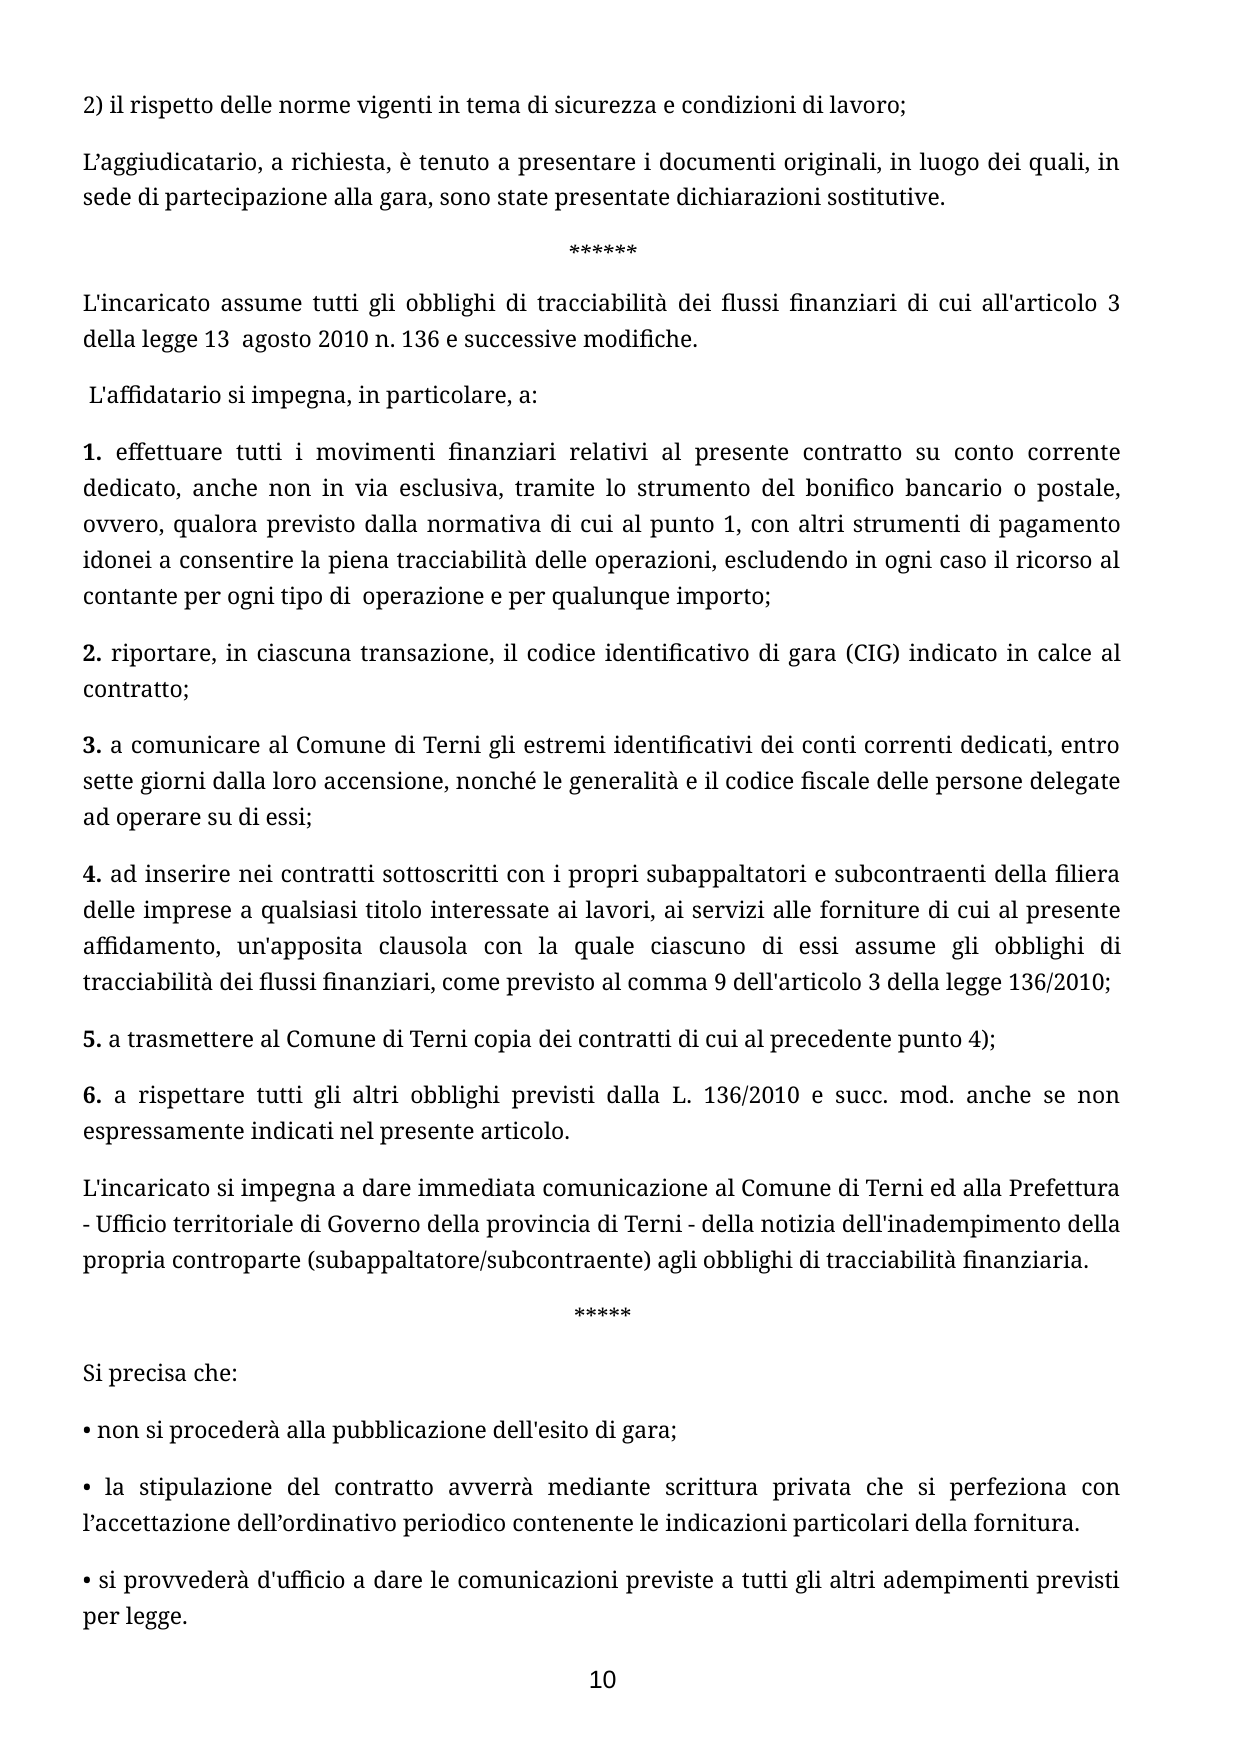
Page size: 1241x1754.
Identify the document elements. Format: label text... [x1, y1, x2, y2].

text L'incaricato si impegna a dare immediata comunicazione al Comune di Terni ed alla Prefettura - Ufficio territoriale di Governo della provincia di Terni - della notizia dell'inadempimento della propria controparte (subappaltatore/subcontraente) agli obblighi di tracciabilità finanziaria. [83, 1172, 1122, 1275]
text 1. effettuare tutti i movimenti finanziari relativi al presente contratto su conto corrente dedicato, anche non in via esclusiva, tramite lo strumento del bonifico bancario o postale, ovvero, qualora previsto dalla normativa di cui al punto 1, con altri strumenti di pagamento idonei a consentire la piena tracciabilità delle operazioni, escludendo in ogni caso il ricorso al contante per ogni tipo di operazione e per qualunque importo; [83, 436, 1122, 611]
text • non si procederà alla pubblicazione dell'esito di gara; [83, 1414, 1122, 1445]
text • si provvederà d'ufficio a dare le comunicazioni previste a tutti gli altri adempimenti previsti per legge. [83, 1564, 1122, 1631]
text L'incaricato assume tutti gli obblighi di tracciabilità dei flussi finanziari di cui all'articolo 3 della legge 13 agosto 2010 n. 136 e successive modifiche. [83, 287, 1122, 354]
text 2. riportare, in ciascuna transazione, il codice identificativo di gara (CIG) indicato in calce al contratto; [83, 637, 1122, 704]
text 6. a rispettare tutti gli altri obblighi previsti dalla L. 136/2010 e succ. mod. anche se non espressamente indicati nel presente articolo. [83, 1079, 1122, 1146]
text 5. a trasmettere al Comune di Terni copia dei contratti di cui al precedente punto 4); [83, 1022, 1122, 1054]
text ****** [83, 238, 1122, 269]
text L’aggiudicatario, a richiesta, è tenuto a presentare i documenti originali, in luogo dei quali, in sede di partecipazione alla gara, sono state presentate dichiarazioni sostitutive. [83, 145, 1122, 213]
text Si precisa che: [83, 1357, 1122, 1389]
text • la stipulazione del contratto avverrà mediante scrittura privata che si perfeziona con l’accettazione dell’ordinativo periodico contenente le indicazioni particolari della fornitura. [83, 1471, 1122, 1538]
text 4. ad inserire nei contratti sottoscritti con i propri subappaltatori e subcontraenti della filiera delle imprese a qualsiasi titolo interessate ai lavori, ai servizi alle forniture di cui al presente affidamento, un'apposita clausola con la quale ciascuno di essi assume gli obblighi di tracciabilità dei flussi finanziari, come previsto al comma 9 dell'articolo 3 della legge 136/2010; [83, 858, 1122, 997]
text 3. a comunicare al Comune di Terni gli estremi identificativi dei conti correnti dedicati, entro sette giorni dalla loro accensione, nonché le generalità e il codice fiscale delle persone delegate ad operare su di essi; [83, 729, 1122, 832]
text ***** [83, 1301, 1122, 1332]
text L'affidatario si impegna, in particolare, a: [83, 379, 1122, 411]
text 2) il rispetto delle norme vigenti in tema di sicurezza e condizioni di lavoro; [83, 89, 1122, 120]
